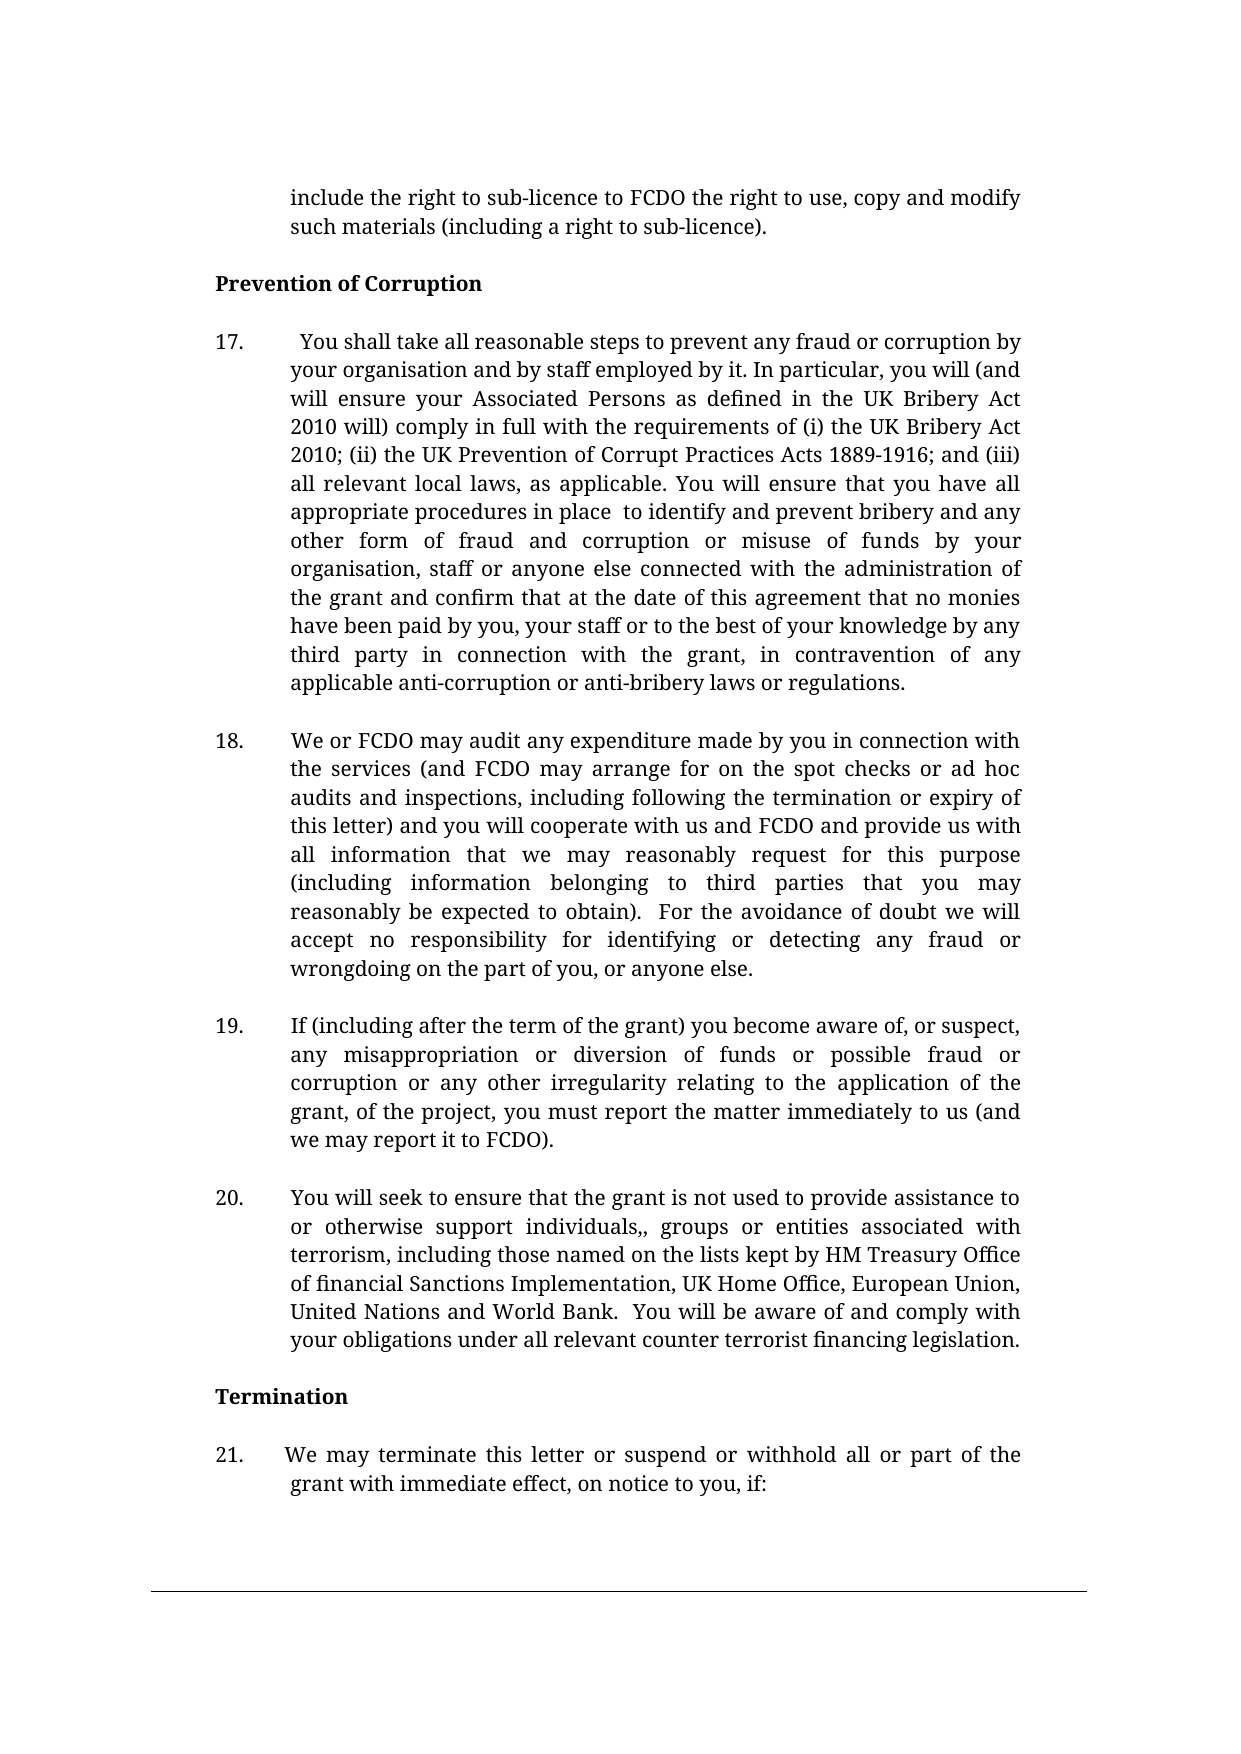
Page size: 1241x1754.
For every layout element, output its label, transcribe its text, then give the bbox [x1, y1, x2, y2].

text Termination [151, 1317, 1086, 1374]
text 21. We may terminate this letter or suspend or withhold all or part of the grant with immediate effect, on notice to you, if: [151, 1374, 1086, 1497]
text 18. We or FCDO may audit any expenditure made by you in connection with the services (and FCDO may arrange for on the spot checks or ad hoc audits and inspections, including following the termination or expiry of this letter) and you will cooperate with us and FCDO and provide us with all information that we may reasonably request for this purpose (including information belonging to third parties that you may reasonably be expected to obtain). For the avoidance of doubt we will accept no responsibility for identifying or detecting any fraud or wrongdoing on the part of you, or anyone else. [151, 660, 1086, 945]
text Prevention of Corruption [151, 204, 1086, 261]
text 20. You will seek to ensure that the grant is not used to provide assistance to or otherwise support individuals,, groups or entities associated with terrorism, including those named on the lists kept by HM Treasury Office of financial Sanctions Implementation, UK Home Office, European Union, United Nations and World Bank. You will be aware of and comply with your obligations under all relevant counter terrorist financing legislation. [151, 1117, 1086, 1317]
text 16. You shall grant us a non-exclusive, irrevocable, royalty-free licence to use, copy and modify any of the created IP solely to the extent necessary to carry out our obligations under our contract with FCDO, which shall include the right to sub-licence to FCDO the right to use, copy and modify such materials (including a right to sub-licence). [151, 120, 1086, 204]
text 17. You shall take all reasonable steps to prevent any fraud or corruption by your organisation and by staff employed by it. In particular, you will (and will ensure your Associated Persons as defined in the UK Bribery Act 2010 will) comply in full with the requirements of (i) the UK Bribery Act 2010; (ii) the UK Prevention of Corrupt Practices Acts 1889-1916; and (iii) all relevant local laws, as applicable. You will ensure that you have all appropriate procedures in place to identify and prevent bribery and any other form of fraud and corruption or misuse of funds by your organisation, staff or anyone else connected with the administration of the grant and confirm that at the date of this agreement that no monies have been paid by you, your staff or to the best of your knowledge by any third party in connection with the grant, in contravention of any applicable anti-corruption or anti-bribery laws or regulations. [151, 261, 1086, 660]
text 19. If (including after the term of the grant) you become aware of, or suspect, any misappropriation or diversion of funds or possible fraud or corruption or any other irregularity relating to the application of the grant, of the project, you must report the matter immediately to us (and we may report it to FCDO). [151, 945, 1086, 1117]
